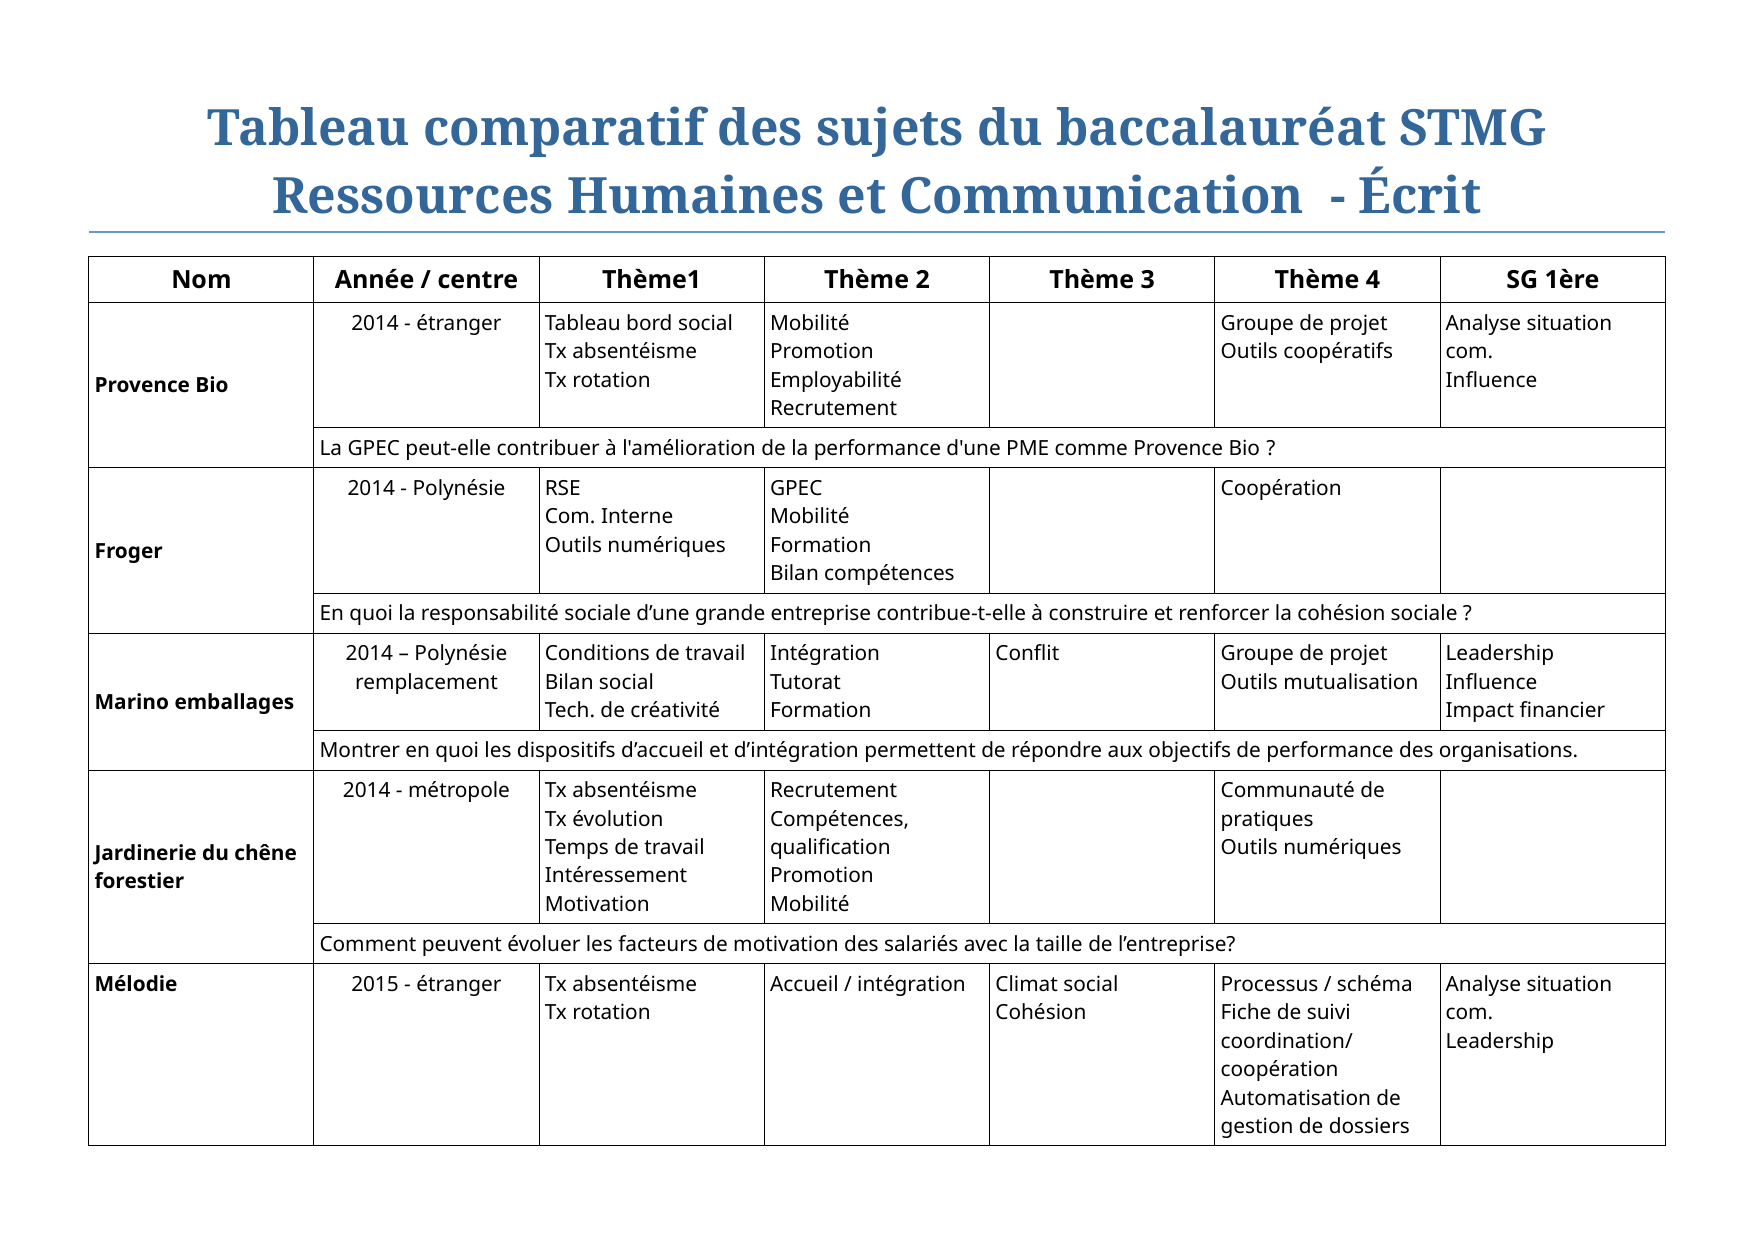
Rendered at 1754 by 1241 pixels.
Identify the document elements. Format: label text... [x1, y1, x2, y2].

table_cell Conditions de travail Bilan social Tech. de créativité [540, 634, 764, 729]
table_cell Accueil / intégration [765, 964, 989, 1145]
table_cell [1441, 771, 1665, 923]
table_cell RSE Com. Interne Outils numériques [540, 468, 764, 593]
table_cell Tx absentéisme Tx évolution Temps de travail Intéressement Motivation [540, 771, 764, 923]
table_header Nom [89, 257, 313, 302]
table_cell [1441, 468, 1665, 593]
table_cell 2015 - étranger [314, 964, 539, 1145]
table_cell [990, 303, 1214, 427]
table_cell 2014 - étranger [314, 303, 539, 427]
table_cell Analyse situation com. Influence [1441, 303, 1665, 427]
table_cell [990, 468, 1214, 593]
table_cell GPEC Mobilité Formation Bilan compétences [765, 468, 989, 593]
table_cell Jardinerie du chêne forestier [89, 771, 313, 963]
table_cell En quoi la responsabilité sociale d’une grande entreprise contribue-t-elle à construire et renforcer la cohésion sociale ? [314, 594, 1665, 633]
table_header Année / centre [314, 257, 539, 302]
table_cell Communauté de pratiques Outils numériques [1215, 771, 1440, 923]
table_cell Intégration Tutorat Formation [765, 634, 989, 729]
table_cell Groupe de projet Outils coopératifs [1215, 303, 1440, 427]
table_cell Recrutement Compétences, qualification Promotion Mobilité [765, 771, 989, 923]
table_cell Mélodie [89, 964, 313, 1145]
table_header Thème 4 [1215, 257, 1440, 302]
table_cell 2014 - métropole [314, 771, 539, 923]
table_cell Tableau bord social Tx absentéisme Tx rotation [540, 303, 764, 427]
table_cell Conflit [990, 634, 1214, 729]
table_cell Marino emballages [89, 634, 313, 769]
table_header Thème 3 [990, 257, 1214, 302]
table_cell Coopération [1215, 468, 1440, 593]
table_header Thème1 [540, 257, 764, 302]
table_header Thème 2 [765, 257, 989, 302]
table_cell 2014 – Polynésie remplacement [314, 634, 539, 729]
table_cell Mobilité Promotion Employabilité Recrutement [765, 303, 989, 427]
table_cell La GPEC peut-elle contribuer à l'amélioration de la performance d'une PME comme Provence Bio ? [314, 428, 1665, 467]
title Tableau comparatif des sujets du baccalauréat STMG Ressources Humaines et Communication - Écrit [88, 88, 1665, 233]
table_cell Analyse situation com. Leadership [1441, 964, 1665, 1145]
table_cell Groupe de projet Outils mutualisation [1215, 634, 1440, 729]
table_cell Processus / schéma Fiche de suivi coordination/coopération Automatisation de gestion de dossiers [1215, 964, 1440, 1145]
table_header SG 1ère [1441, 257, 1665, 302]
table_cell Froger [89, 468, 313, 633]
table_cell Comment peuvent évoluer les facteurs de motivation des salariés avec la taille de l’entreprise? [314, 924, 1665, 963]
table_cell Montrer en quoi les dispositifs d’accueil et d’intégration permettent de répondre aux objectifs de performance des organisations. [314, 731, 1665, 769]
table_cell 2014 - Polynésie [314, 468, 539, 593]
table_cell Leadership Influence Impact financier [1441, 634, 1665, 729]
table_cell Tx absentéisme Tx rotation [540, 964, 764, 1145]
table_cell Climat social Cohésion [990, 964, 1214, 1145]
table_cell [990, 771, 1214, 923]
table_cell Provence Bio [89, 303, 313, 467]
